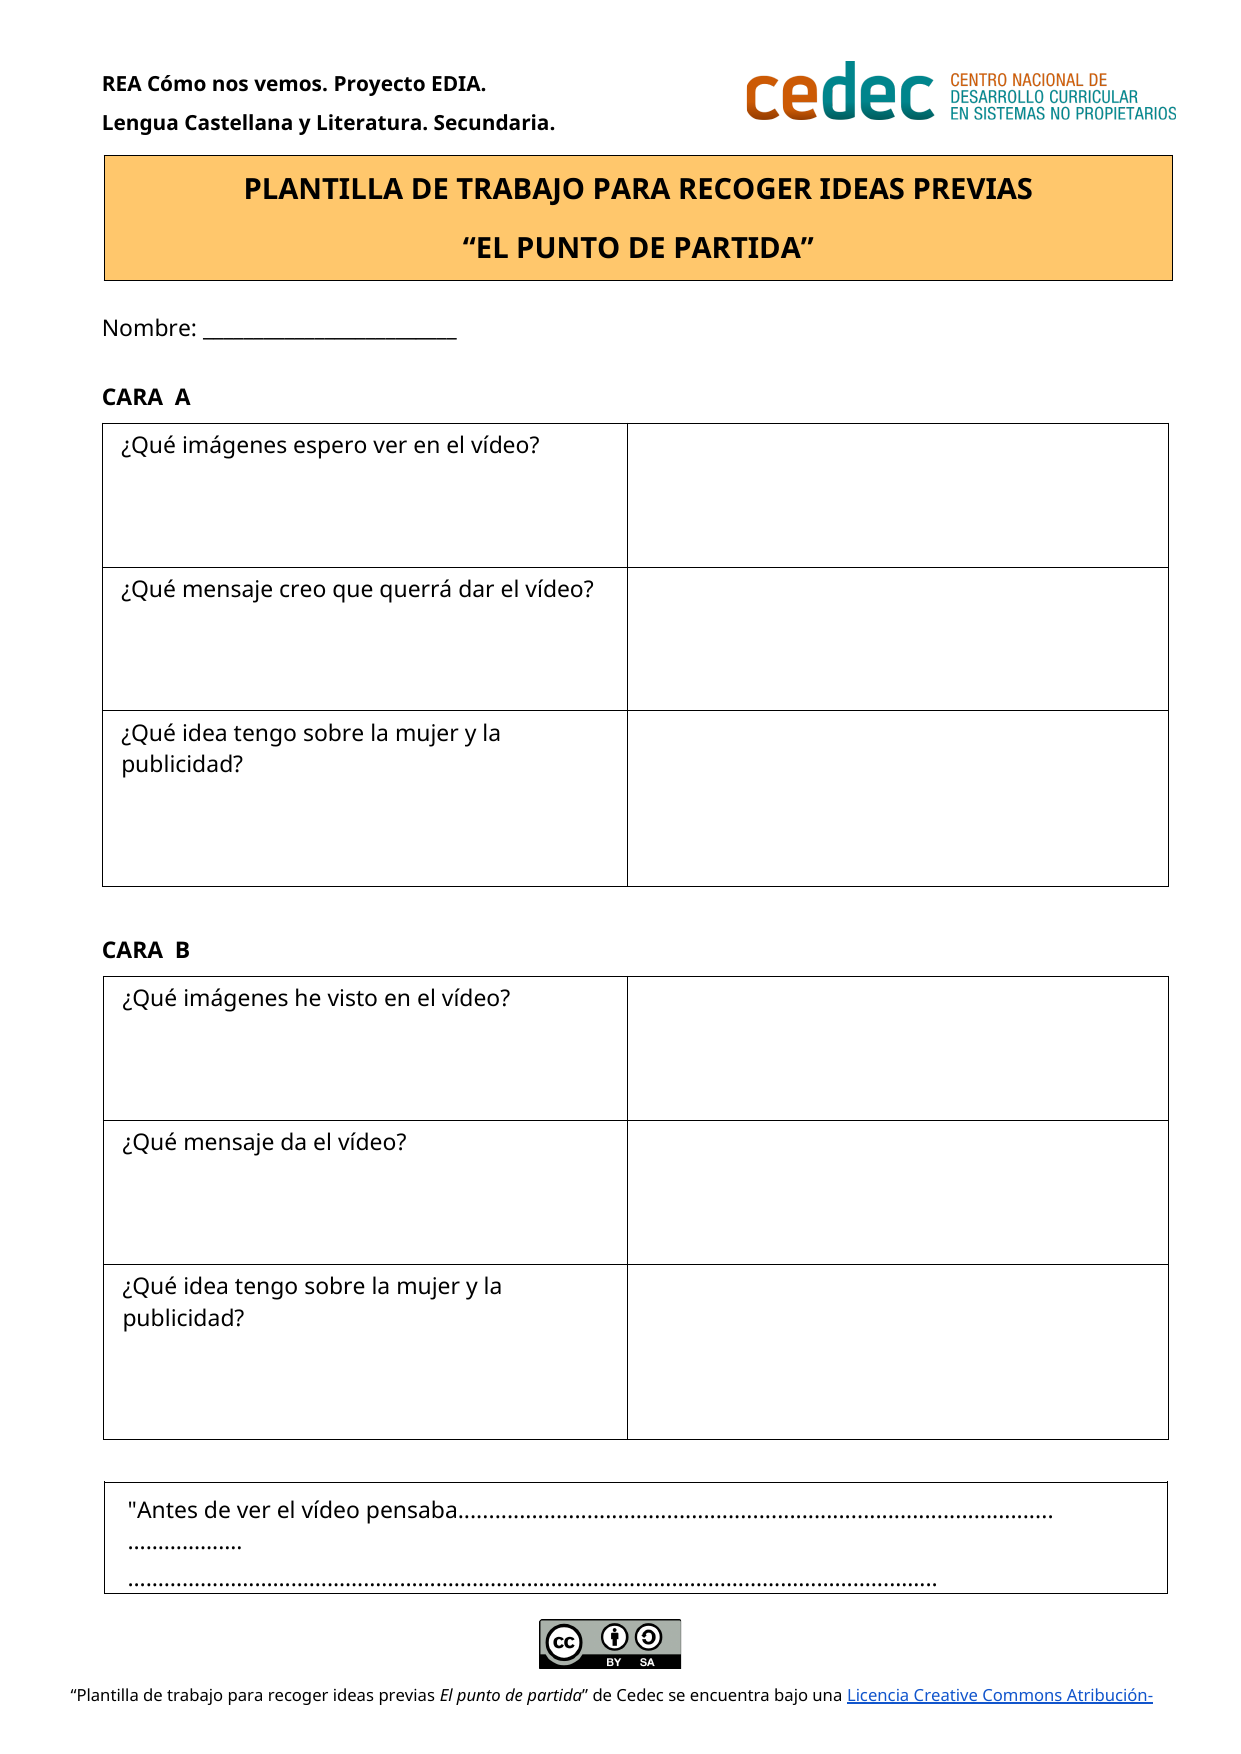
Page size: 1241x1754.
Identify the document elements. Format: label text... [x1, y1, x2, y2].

table_header [628, 424, 1168, 566]
table_cell [628, 568, 1168, 710]
table_cell ¿Qué mensaje creo que querrá dar el vídeo? [103, 568, 627, 710]
table_cell [628, 1121, 1168, 1264]
table_header PLANTILLA DE TRABAJO PARA RECOGER IDEAS PREVIAS “EL PUNTO DE PARTIDA” [105, 156, 1172, 280]
table_header [628, 977, 1168, 1120]
table_cell ¿Qué mensaje da el vídeo? [104, 1121, 627, 1264]
picture [539, 1619, 682, 1669]
picture [746, 61, 1176, 120]
table_header ¿Qué imágenes he visto en el vídeo? [104, 977, 627, 1120]
text CARA A [102, 381, 1151, 412]
text Nombre: _________________________ [102, 312, 1163, 343]
table_cell ¿Qué idea tengo sobre la mujer y la publicidad? [103, 711, 627, 886]
text CARA B [102, 934, 1151, 965]
table_cell [628, 711, 1168, 886]
table_cell [628, 1265, 1168, 1439]
table_header ¿Qué imágenes espero ver en el vídeo? [103, 424, 627, 566]
table_header "Antes de ver el vídeo pensaba.................................................................................................………………. ……………………………………………………………………………………………………………...…….. [105, 1483, 1167, 1593]
table_cell ¿Qué idea tengo sobre la mujer y la publicidad? [104, 1265, 627, 1439]
